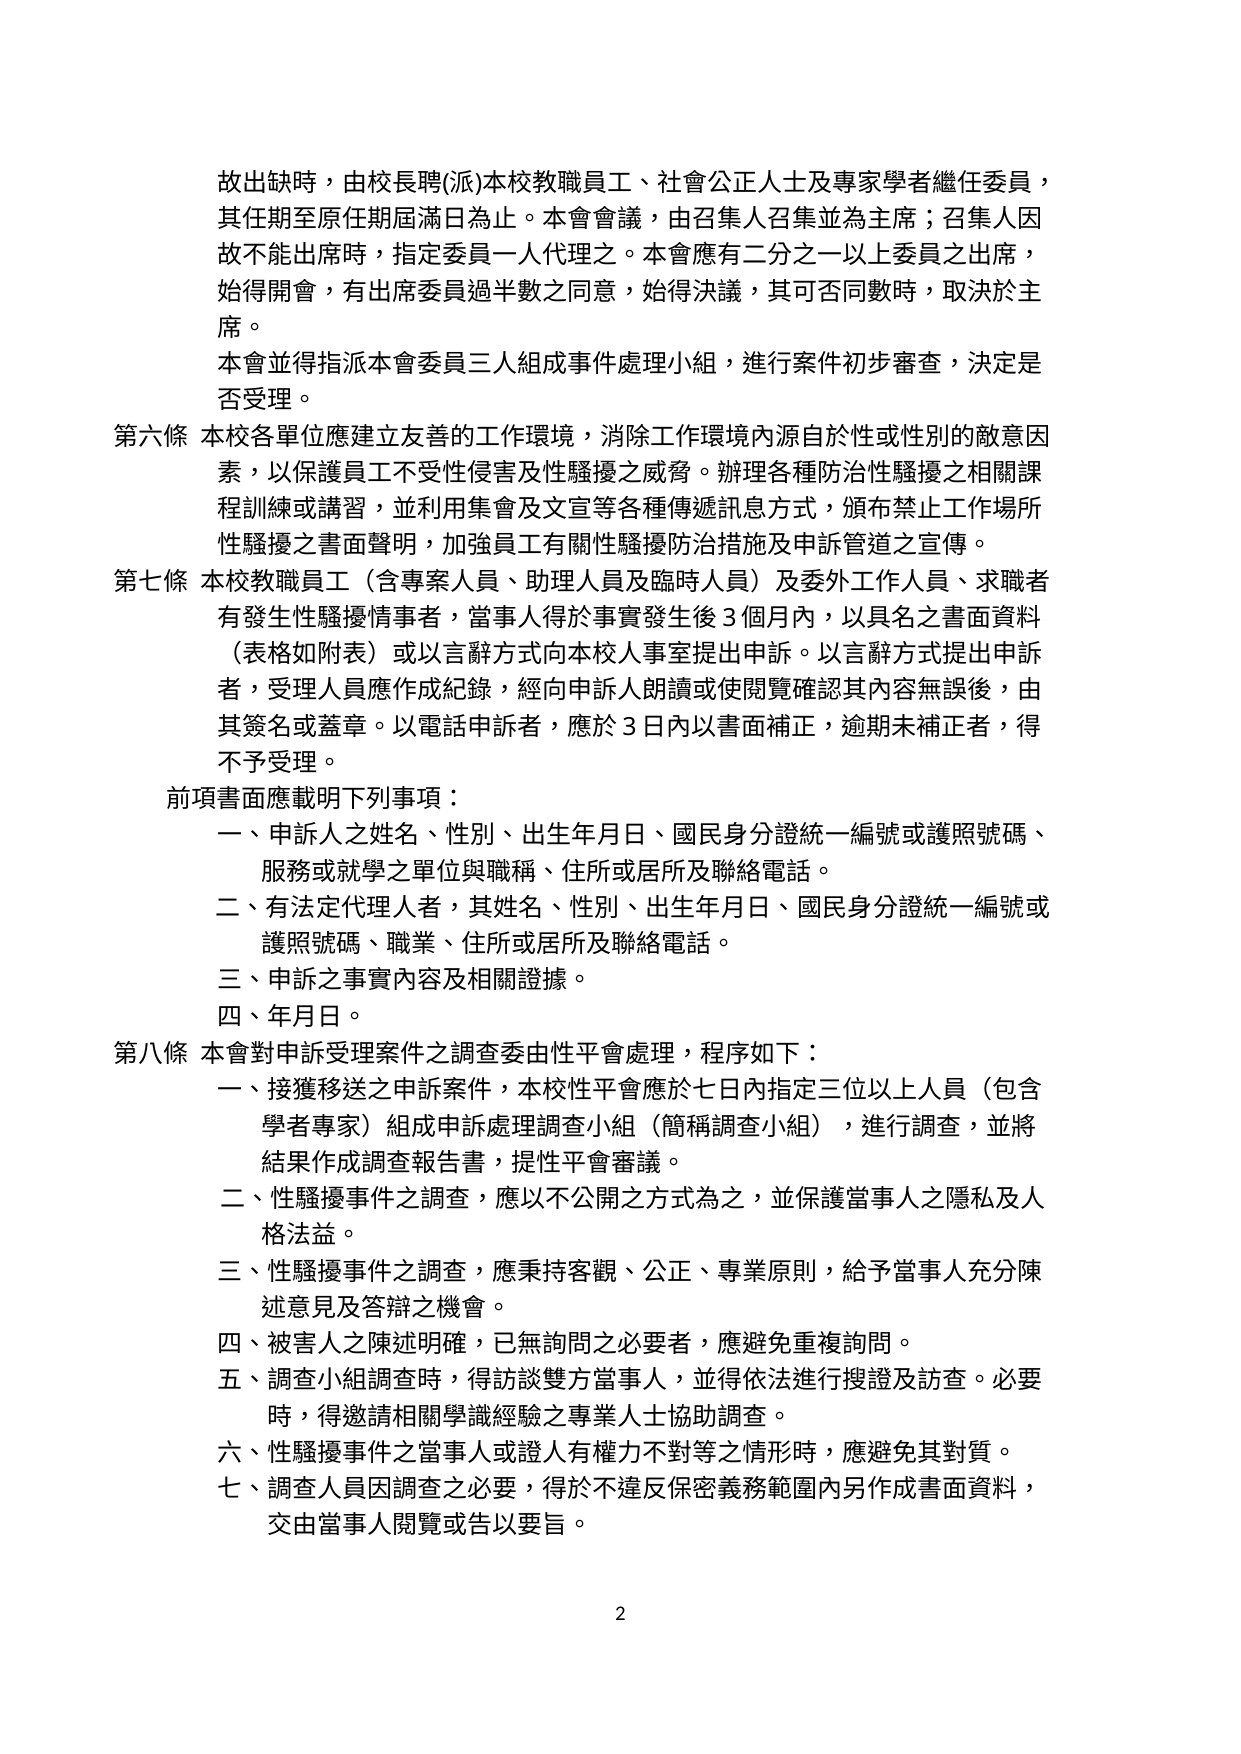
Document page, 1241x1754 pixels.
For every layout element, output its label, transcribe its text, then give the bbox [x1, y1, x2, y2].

text 本會並得指派本會委員三人組成事件處理小組，進行案件初步審查，決定是否受理。 [217, 344, 1053, 416]
text 故出缺時，由校長聘(派)本校教職員工、社會公正人士及專家學者繼任委員，其任期至原任期屆滿日為止。本會會議，由召集人召集並為主席；召集人因故不能出席時，指定委員一人代理之。本會應有二分之一以上委員之出席，始得開會，有出席委員過半數之同意，始得決議，其可否同數時，取決於主席。 [217, 162, 1059, 344]
text 四、被害人之陳述明確，已無詢問之必要者，應避免重複詢問。 [173, 1324, 1053, 1360]
text 二、性騷擾事件之調查，應以不公開之方式為之，並保護當事人之隱私及人格法益。 [220, 1179, 1053, 1251]
text 第六條 本校各單位應建立友善的工作環境，消除工作環境內源自於性或性別的敵意因素，以保護員工不受性侵害及性騷擾之威脅。辦理各種防治性騷擾之相關課程訓練或講習，並利用集會及文宣等各種傳遞訊息方式，頒布禁止工作場所性騷擾之書面聲明，加強員工有關性騷擾防治措施及申訴管道之宣傳。 [114, 416, 1053, 561]
text 六、性騷擾事件之當事人或證人有權力不對等之情形時，應避免其對質。 [184, 1432, 1053, 1469]
text 一、接獲移送之申訴案件，本校性平會應於七日內指定三位以上人員（包含學者專家）組成申訴處理調查小組（簡稱調查小組），進行調查，並將結果作成調查報告書，提性平會審議。 [217, 1070, 1053, 1179]
text 一、申訴人之姓名、性別、出生年月日、國民身分證統一編號或護照號碼、服務或就學之單位與職稱、住所或居所及聯絡電話。 [217, 815, 1053, 887]
text 第八條 本會對申訴受理案件之調查委由性平會處理，程序如下： [114, 1032, 1053, 1070]
text 二、有法定代理人者，其姓名、性別、出生年月日、國民身分證統一編號或護照號碼、職業、住所或居所及聯絡電話。 [215, 887, 1053, 960]
text 七、調查人員因調查之必要，得於不違反保密義務範圍內另作成書面資料，交由當事人閱覽或告以要旨。 [217, 1469, 1053, 1541]
text 前項書面應載明下列事項： [114, 779, 1053, 815]
text 三、性騷擾事件之調查，應秉持客觀、公正、專業原則，給予當事人充分陳述意見及答辯之機會。 [217, 1251, 1053, 1324]
text 三、申訴之事實內容及相關證據。 [217, 960, 1053, 996]
text 五、調查小組調查時，得訪談雙方當事人，並得依法進行搜證及訪查。必要時，得邀請相關學識經驗之專業人士協助調查。 [217, 1360, 1053, 1432]
text 四、年月日。 [217, 996, 1053, 1032]
text 第七條 本校教職員工（含專案人員、助理人員及臨時人員）及委外工作人員、求職者有發生性騷擾情事者，當事人得於事實發生後3個月內，以具名之書面資料（表格如附表）或以言辭方式向本校人事室提出申訴。以言辭方式提出申訴者，受理人員應作成紀錄，經向申訴人朗讀或使閱覽確認其內容無誤後，由其簽名或蓋章。以電話申訴者，應於3日內以書面補正，逾期未補正者，得不予受理。 [114, 561, 1053, 779]
